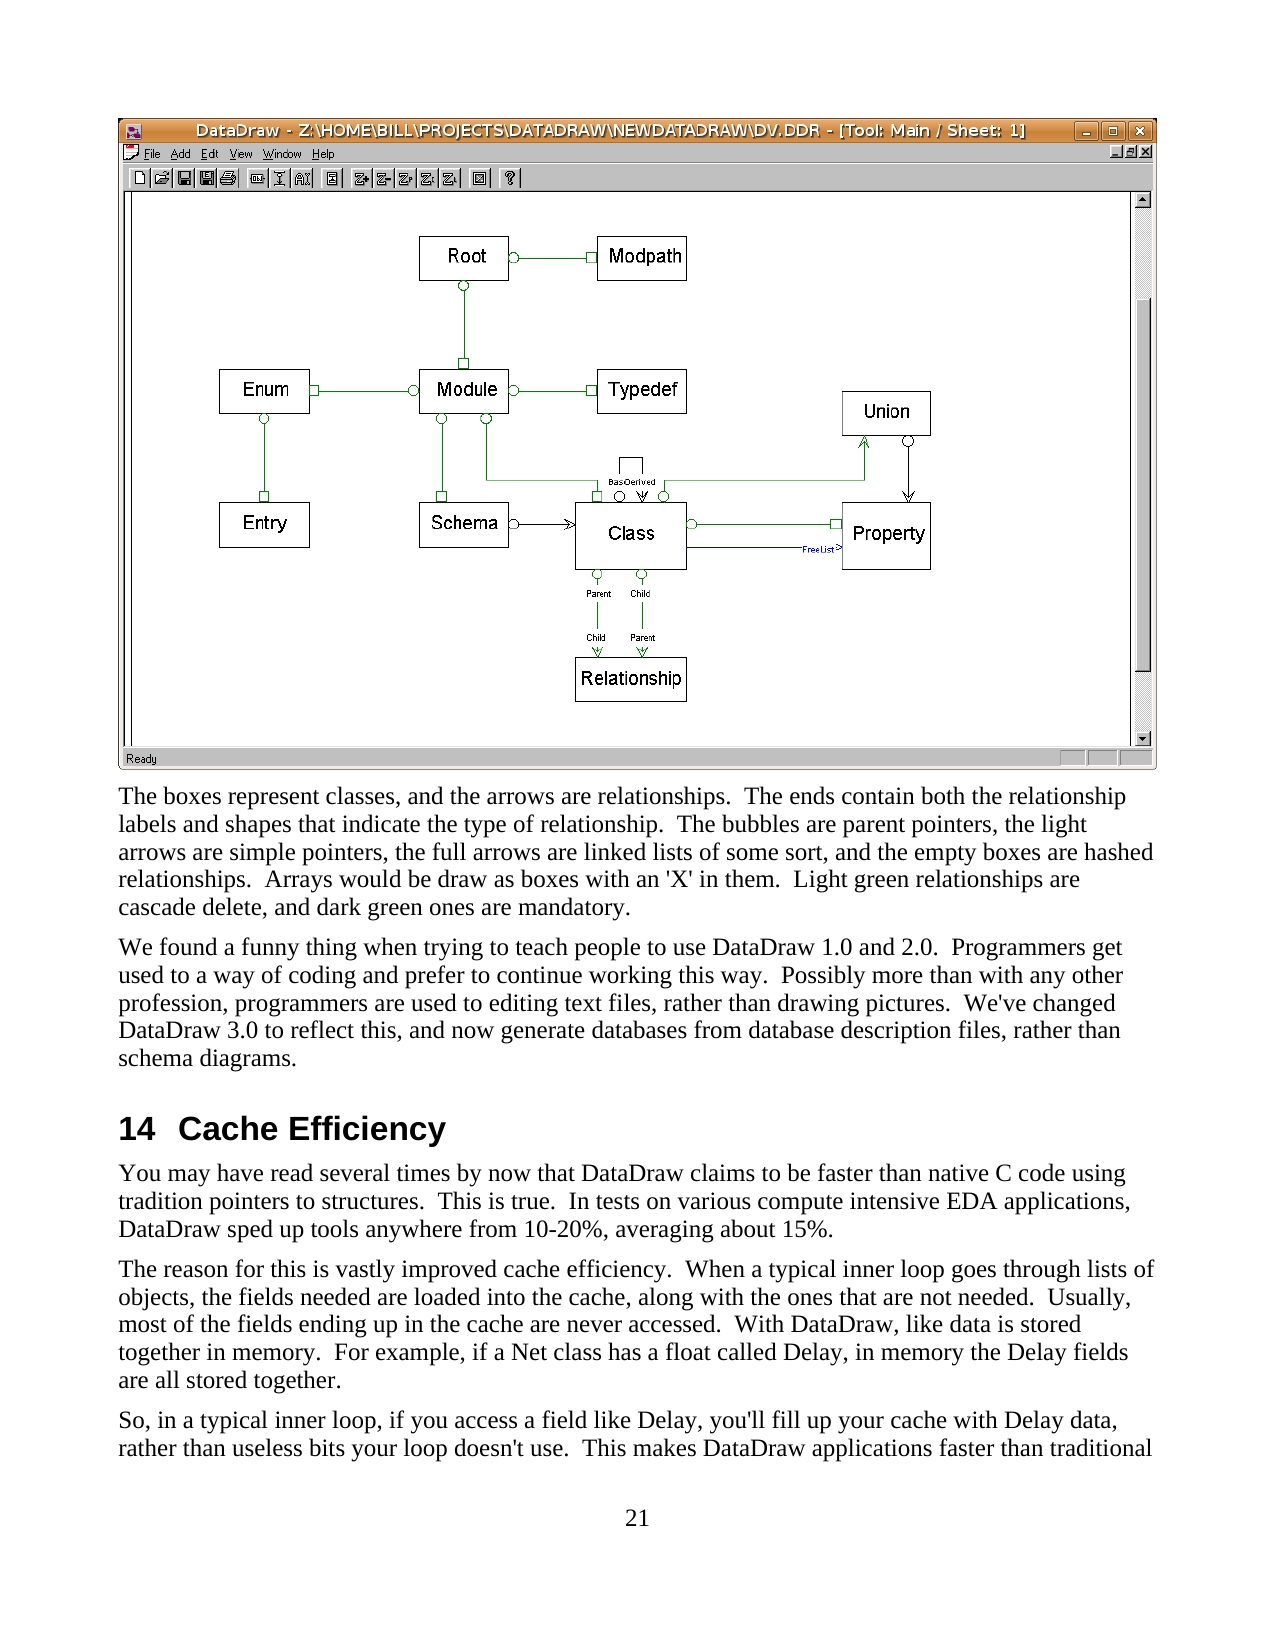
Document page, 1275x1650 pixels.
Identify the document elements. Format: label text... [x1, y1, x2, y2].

subtitle Cache Efficiency [118, 1109, 1157, 1147]
text The boxes represent classes, and the arrows are relationships. The ends contain both the relationship labels and shapes that indicate the type of relationship. The bubbles are parent pointers, the light arrows are simple pointers, the full arrows are linked lists of some sort, and the empty boxes are hashed relationships. Arrays would be draw as boxes with an 'X' in them. Light green relationships are cascade delete, and dark green ones are mandatory. [118, 782, 1157, 921]
text You may have read several times by now that DataDraw claims to be faster than native C code using tradition pointers to structures. This is true. In tests on various compute intensive EDA applications, DataDraw sped up tools anywhere from 10-20%, averaging about 15%. [118, 1159, 1157, 1243]
text So, in a typical inner loop, if you access a field like Delay, you'll fill up your cache with Delay data, rather than useless bits your loop doesn't use. This makes DataDraw applications faster than traditional [118, 1406, 1157, 1462]
text We found a funny thing when trying to teach people to use DataDraw 1.0 and 2.0. Programmers get used to a way of coding and prefer to continue working this way. Possibly more than with any other profession, programmers are used to editing text files, rather than drawing pictures. We've changed DataDraw 3.0 to reflect this, and now generate databases from database description files, rather than schema diagrams. [118, 933, 1157, 1072]
text The reason for this is vastly improved cache efficiency. When a typical inner loop goes through lists of objects, the fields needed are loaded into the cache, along with the ones that are not needed. Usually, most of the fields ending up in the cache are never accessed. With DataDraw, like data is stored together in memory. For example, if a Net class has a float called Delay, in memory the Delay fields are all stored together. [118, 1255, 1157, 1394]
picture [118, 118, 1157, 770]
